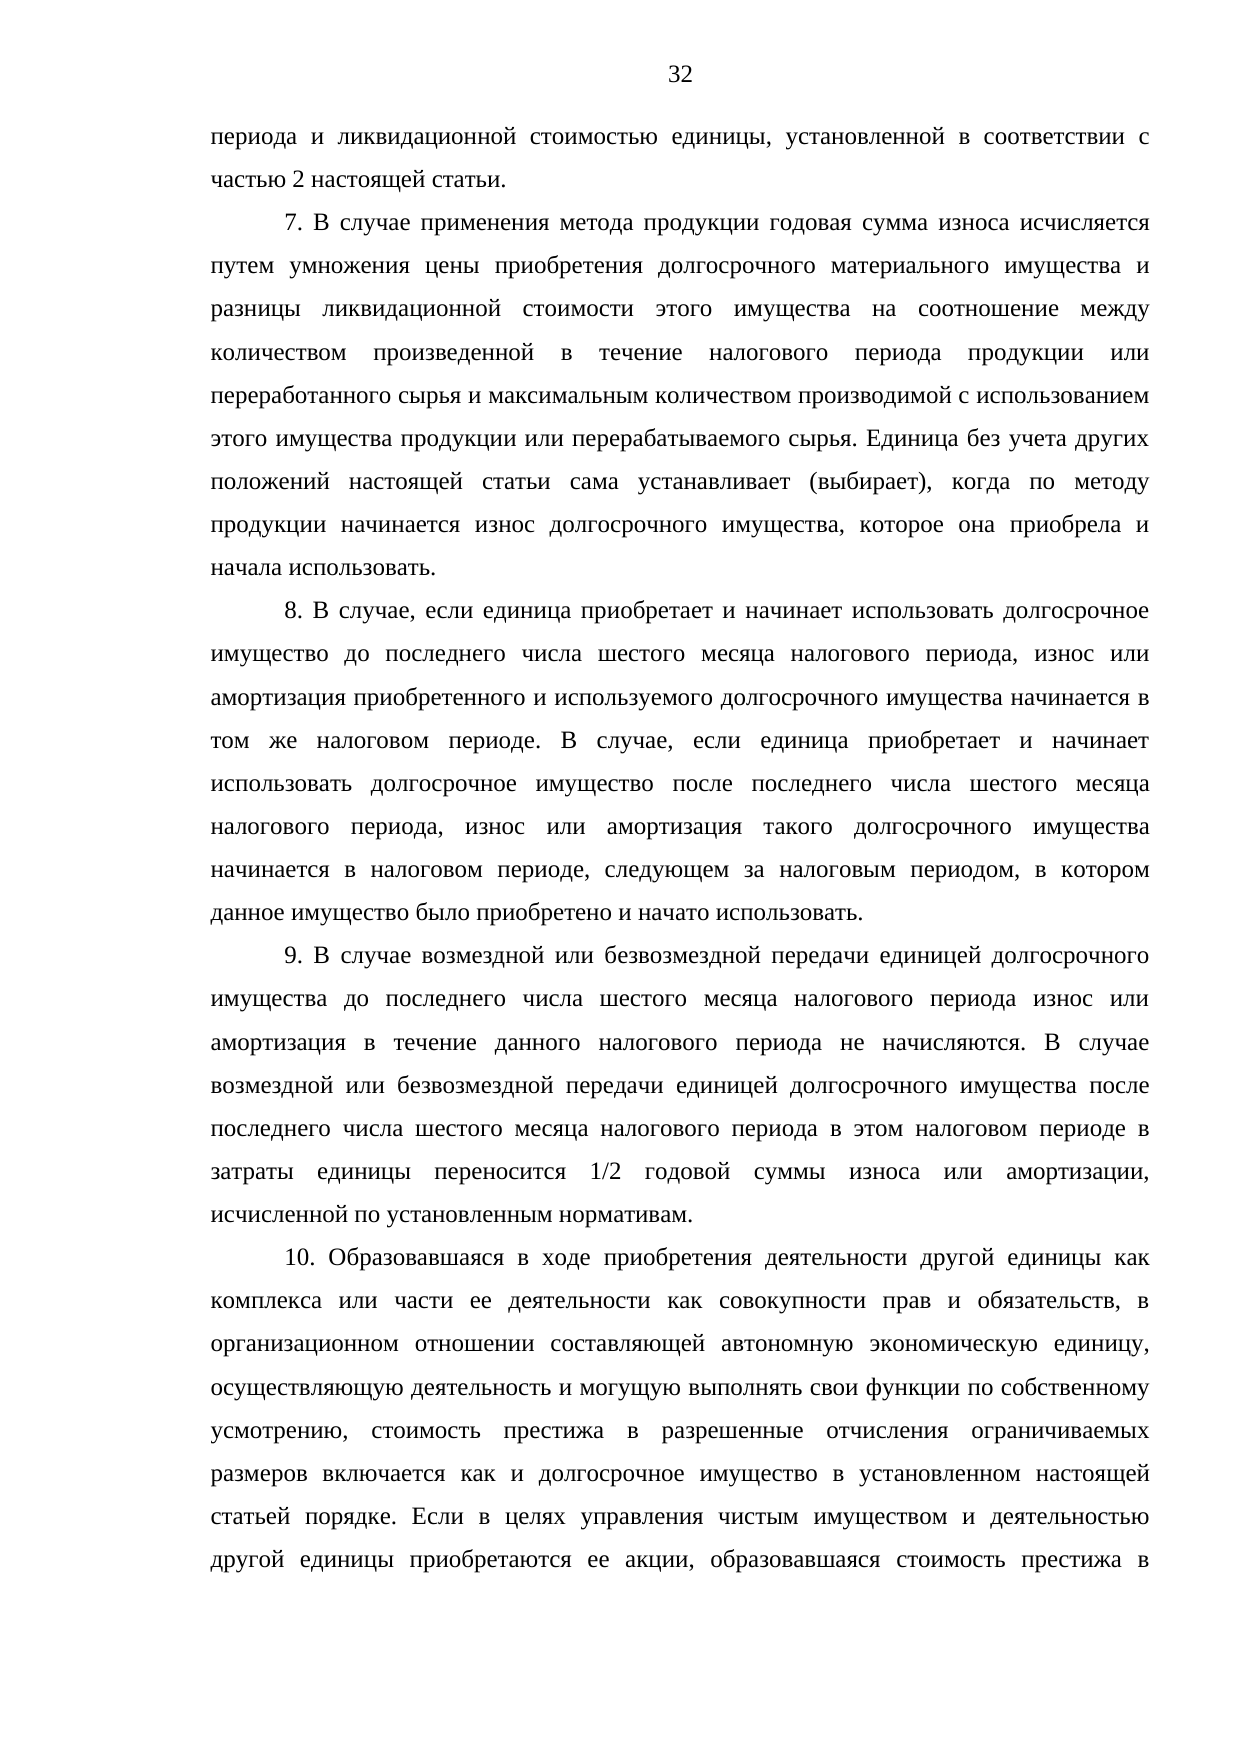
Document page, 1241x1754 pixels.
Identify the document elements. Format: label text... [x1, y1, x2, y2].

text 10. Образовавшаяся в ходе приобретения деятельности другой единицы как комплекса или части ее деятельности как совокупности прав и обязательств, в организационном отношении составляющей автономную экономическую единицу, осуществляющую деятельность и могущую выполнять свои функции по собственному усмотрению, стоимость престижа в разрешенные отчисления ограничиваемых размеров включается как и долгосрочное имущество в установленном настоящей статьей порядке. Если в целях управления чистым имуществом и деятельностью другой единицы приобретаются ее акции, образовавшаяся стоимость престижа в [210, 1242, 1150, 1573]
text 7. В случае применения метода продукции годовая сумма износа исчисляется путем умножения цены приобретения долгосрочного материального имущества и разницы ликвидационной стоимости этого имущества на соотношение между количеством произведенной в течение налогового периода продукции или переработанного сырья и максимальным количеством производимой с использованием этого имущества продукции или перерабатываемого сырья. Единица без учета других положений настоящей статьи сама устанавливает (выбирает), когда по методу продукции начинается износ долгосрочного имущества, которое она приобрела и начала использовать. [210, 207, 1150, 581]
text 8. В случае, если единица приобретает и начинает использовать долгосрочное имущество до последнего числа шестого месяца налогового периода, износ или амортизация приобретенного и используемого долгосрочного имущества начинается в том же налоговом периоде. В случае, если единица приобретает и начинает использовать долгосрочное имущество после последнего числа шестого месяца налогового периода, износ или амортизация такого долгосрочного имущества начинается в налоговом периоде, следующем за налоговым периодом, в котором данное имущество было приобретено и начато использовать. [210, 595, 1150, 926]
text периода и ликвидационной стоимостью единицы, установленной в соответствии с частью 2 настоящей статьи. [210, 121, 1150, 193]
text 9. В случае возмездной или безвозмездной передачи единицей долгосрочного имущества до последнего числа шестого месяца налогового периода износ или амортизация в течение данного налогового периода не начисляются. В случае возмездной или безвозмездной передачи единицей долгосрочного имущества после последнего числа шестого месяца налогового периода в этом налоговом периоде в затраты единицы переносится 1/2 годовой суммы износа или амортизации, исчисленной по установленным нормативам. [210, 940, 1150, 1228]
